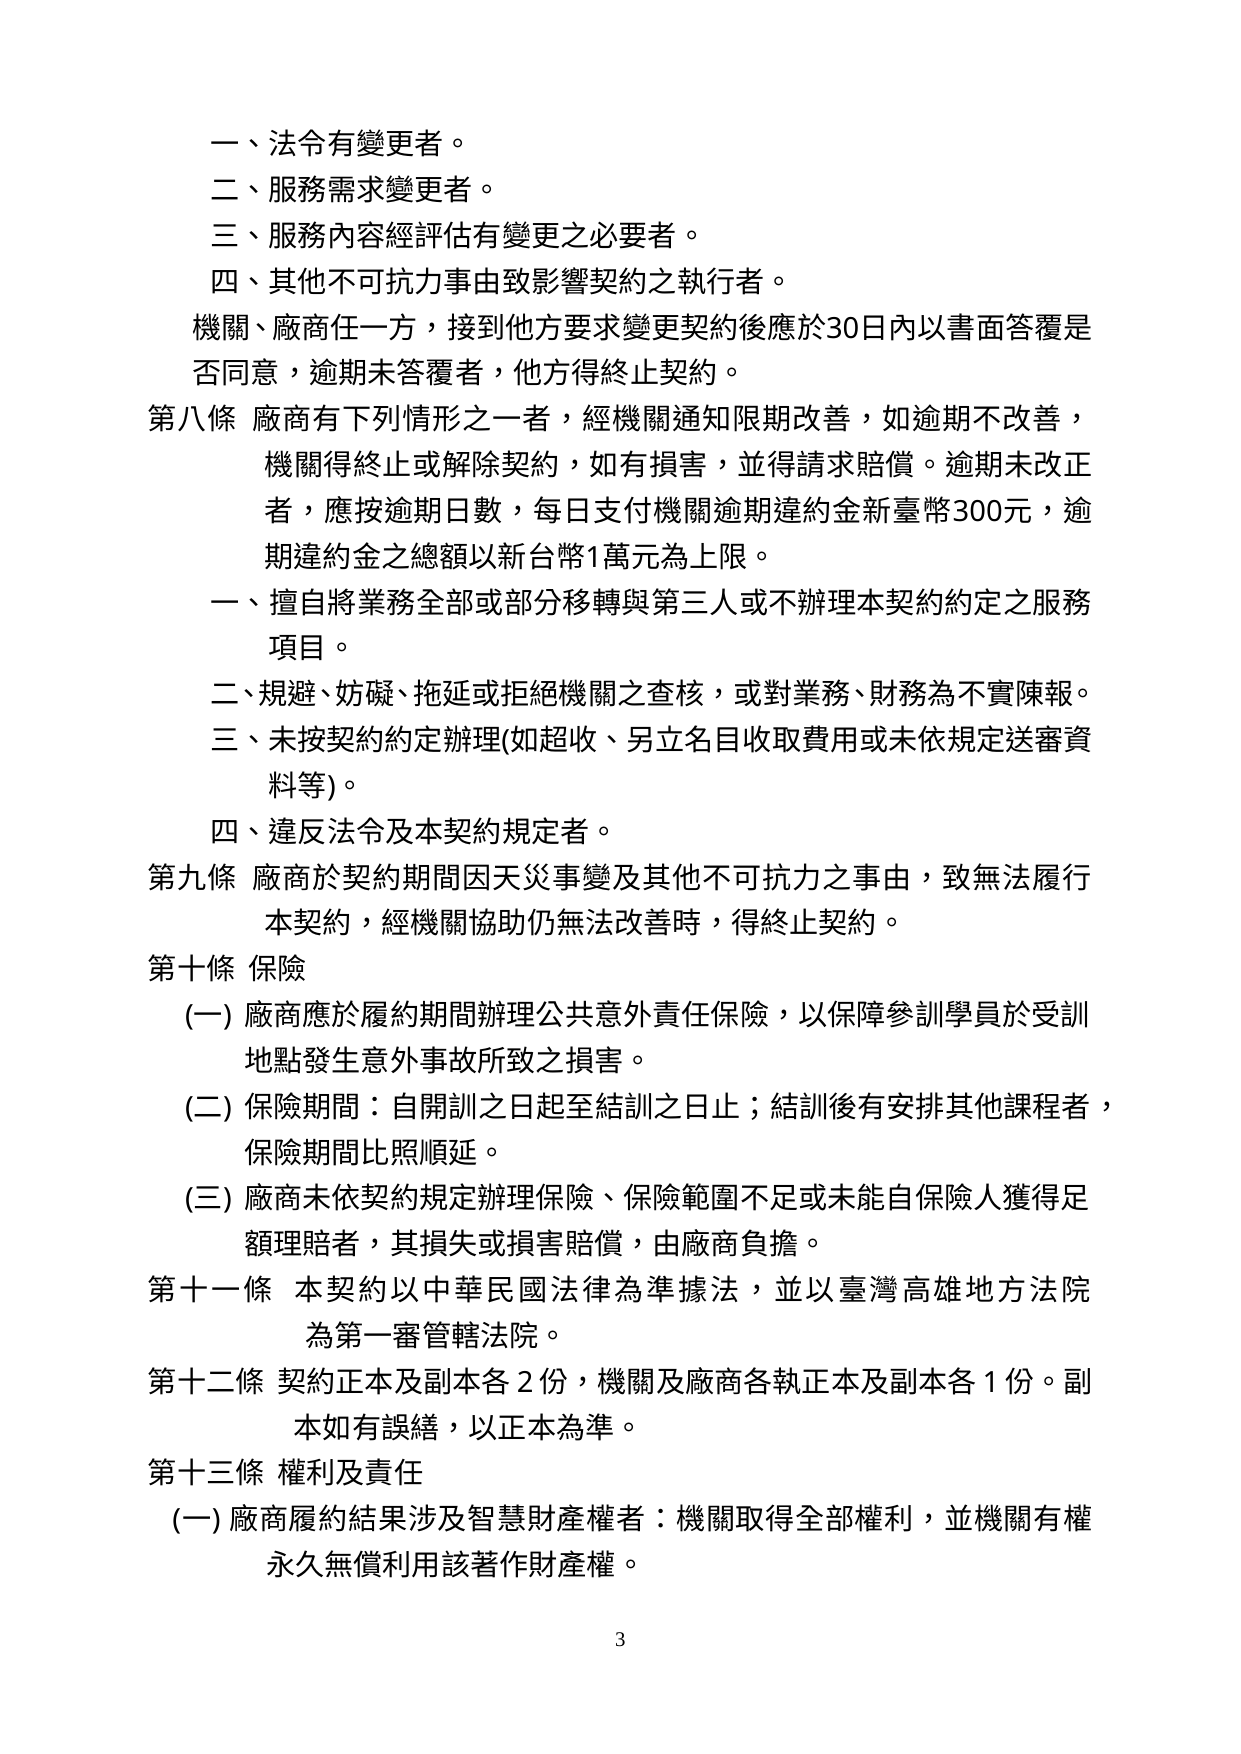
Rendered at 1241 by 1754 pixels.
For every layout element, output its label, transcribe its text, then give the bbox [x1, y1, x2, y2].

text (一) 廠商履約結果涉及智慧財產權者：機關取得全部權利，並機關有權永久無償利用該著作財產權。 [148, 1493, 1092, 1585]
text 第十三條 權利及責任 [148, 1447, 1092, 1493]
text 二、服務需求變更者。 [210, 164, 1092, 210]
text 第十二條 契約正本及副本各2份，機關及廠商各執正本及副本各1份。副本如有誤繕，以正本為準。 [148, 1356, 1092, 1447]
text 第八條 廠商有下列情形之一者，經機關通知限期改善，如逾期不改善，機關得終止或解除契約，如有損害，並得請求賠償。逾期未改正者，應按逾期日數，每日支付機關逾期違約金新臺幣300元，逾期違約金之總額以新台幣1萬元為上限。 [148, 393, 1092, 576]
text 第十條 保險 [148, 943, 1092, 989]
list 廠商應於履約期間辦理公共意外責任保險，以保障參訓學員於受訓地點發生意外事故所致之損害。 [185, 989, 1092, 1081]
text 第十一條 本契約以中華民國法律為準據法，並以臺灣高雄地方法院 為第一審管轄法院。 [148, 1264, 1092, 1356]
text 一、擅自將業務全部或部分移轉與第三人或不辦理本契約約定之服務項目。 [210, 576, 1092, 668]
text 四、其他不可抗力事由致影響契約之執行者。 [210, 256, 1092, 301]
list 廠商未依契約規定辦理保險、保險範圍不足或未能自保險人獲得足額理賠者，其損失或損害賠償，由廠商負擔。 [185, 1172, 1092, 1264]
text 三、服務內容經評估有變更之必要者。 [210, 210, 1092, 256]
text 二、規避、妨礙、拖延或拒絕機關之查核，或對業務、財務為不實陳報。 [210, 668, 1092, 714]
text 機關、廠商任一方，接到他方要求變更契約後應於30日內以書面答覆是否同意，逾期未答覆者，他方得終止契約。 [192, 301, 1092, 393]
text 四、違反法令及本契約規定者。 [210, 806, 1092, 851]
text 一、法令有變更者。 [210, 118, 1092, 164]
text 三、未按契約約定辦理(如超收、另立名目收取費用或未依規定送審資料等)。 [210, 714, 1092, 806]
text 第九條 廠商於契約期間因天災事變及其他不可抗力之事由，致無法履行本契約，經機關協助仍無法改善時，得終止契約。 [148, 851, 1092, 943]
list 保險期間：自開訓之日起至結訓之日止；結訓後有安排其他課程者，保險期間比照順延。 [185, 1081, 1092, 1172]
